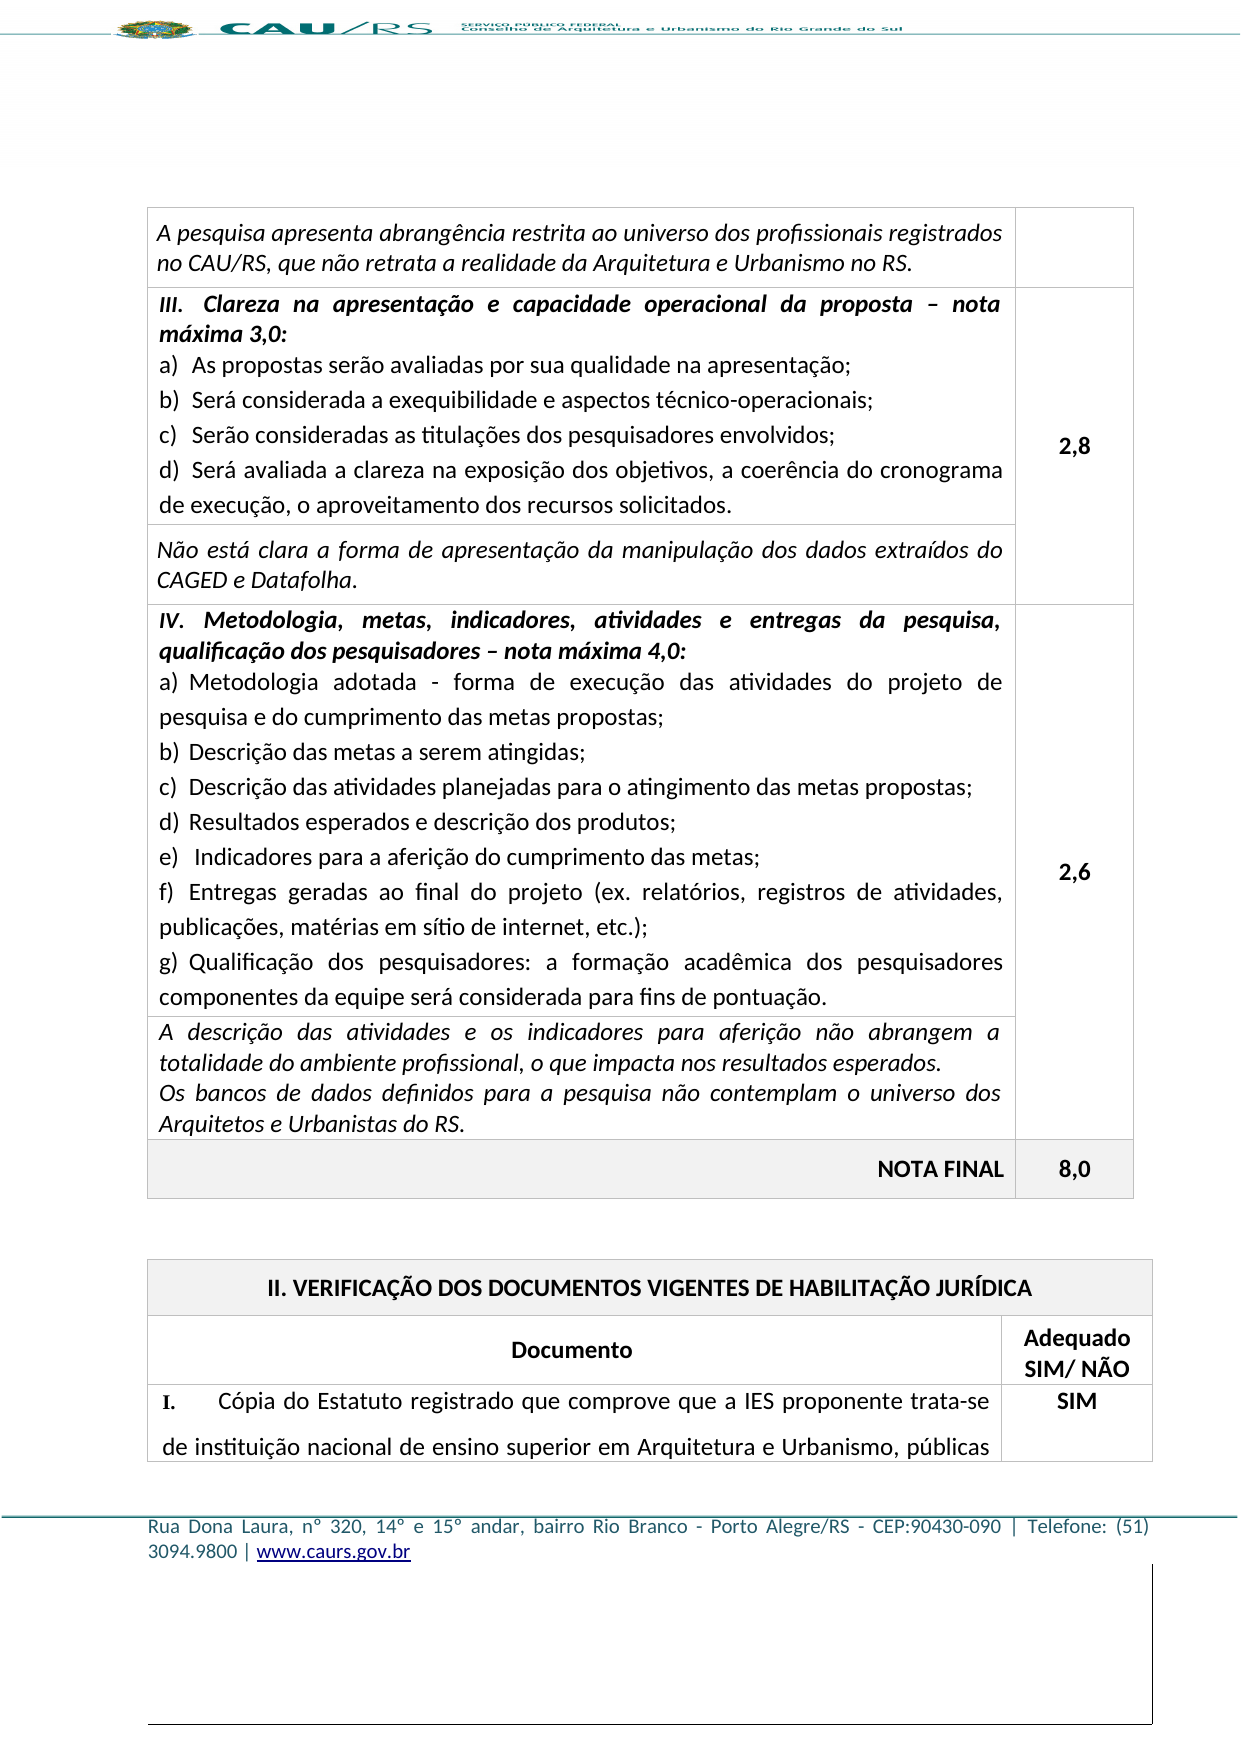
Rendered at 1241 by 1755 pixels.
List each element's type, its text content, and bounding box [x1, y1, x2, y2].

table_cell Cópia do Estatuto registrado que comprove que a IES proponente trata-se de instituição nacional de ensino superior em Arquitetura e Urbanismo, públicas [148, 1385, 1001, 1461]
table_cell [1016, 208, 1133, 287]
table_header II. VERIFICAÇÃO DOS DOCUMENTOS VIGENTES DE HABILITAÇÃO JURÍDICA [148, 1260, 1152, 1315]
table_cell Clareza na apresentação e capacidade operacional da proposta – nota máxima 3,0: As propostas serão avaliadas por sua qualidade na apresentação; Será considerada a exequibilidade e aspectos técnico-operacionais; Serão consideradas as titulações dos pesquisadores envolvidos; Será avaliada a clareza na exposição dos objetivos, a coerência do cronograma de execução, o aproveitamento dos recursos solicitados. [148, 288, 1015, 524]
table_cell 2,6 [1016, 605, 1133, 1139]
table_cell NOTA FINAL [148, 1140, 1015, 1198]
table_cell Metodologia, metas, indicadores, atividades e entregas da pesquisa, qualificação dos pesquisadores – nota máxima 4,0: Metodologia adotada - forma de execução das atividades do projeto de pesquisa e do cumprimento das metas propostas; Descrição das metas a serem atingidas; Descrição das atividades planejadas para o atingimento das metas propostas; Resultados esperados e descrição dos produtos; Indicadores para a aferição do cumprimento das metas; Entregas geradas ao final do projeto (ex. relatórios, registros de atividades, publicações, matérias em sítio de internet, etc.); Qualificação dos pesquisadores: a formação acadêmica dos pesquisadores componentes da equipe será considerada para fins de pontuação. [148, 605, 1015, 1016]
table_cell SIM [1002, 1385, 1152, 1461]
table_cell A pesquisa apresenta abrangência restrita ao universo dos profissionais registrados no CAU/RS, que não retrata a realidade da Arquitetura e Urbanismo no RS. [148, 208, 1015, 287]
table_cell Não está clara a forma de apresentação da manipulação dos dados extraídos do CAGED e Datafolha. [148, 525, 1015, 604]
table_cell A descrição das atividades e os indicadores para aferição não abrangem a totalidade do ambiente profissional, o que impacta nos resultados esperados. Os bancos de dados definidos para a pesquisa não contemplam o universo dos Arquitetos e Urbanistas do RS. [148, 1017, 1015, 1139]
table_cell 2,8 [1016, 288, 1133, 604]
table_cell Documento [148, 1316, 1001, 1384]
table_cell 8,0 [1016, 1140, 1133, 1198]
table_cell Adequado SIM/ NÃO [1002, 1316, 1152, 1384]
